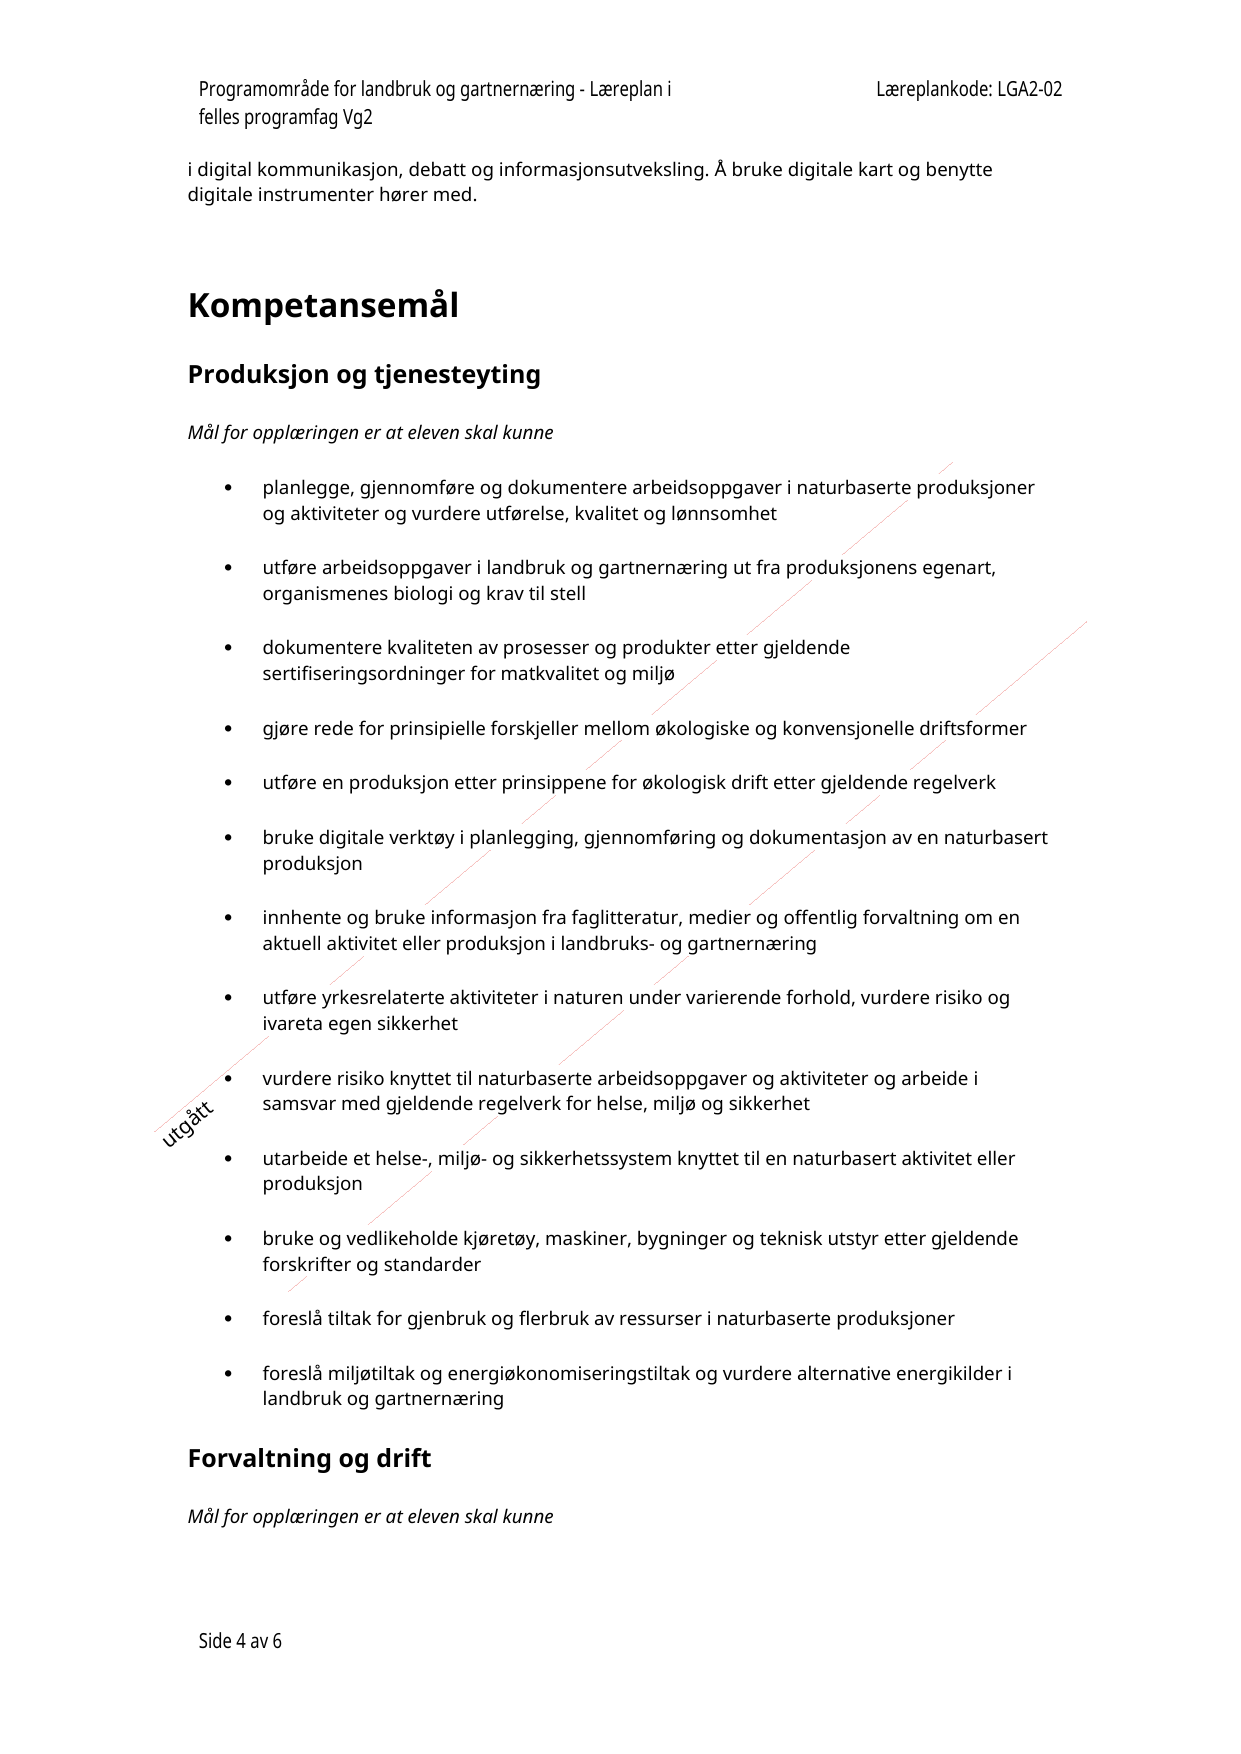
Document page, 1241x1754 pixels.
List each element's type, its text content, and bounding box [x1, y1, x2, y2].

list bruke og vedlikeholde kjøretøy, maskiner, bygninger og teknisk utstyr etter gjeldende forskrifter og standarder [486, 1225, 1053, 1276]
list utføre en produksjon etter prinsippene for økologisk drift etter gjeldende regelverk [225, 769, 585, 795]
list utføre arbeidsoppgaver i landbruk og gartnernæring ut fra produksjonens egenart, organismenes biologi og krav til stell [225, 554, 841, 606]
list planlegge, gjennomføre og dokumentere arbeidsoppgaver i naturbaserte produksjoner og aktiviteter og vurdere utførelse, kvalitet og lønnsomhet [879, 474, 1053, 525]
list bruke digitale verktøy i planlegging, gjennomføring og dokumentasjon av en naturbasert produksjon [462, 850, 813, 875]
list foreslå tiltak for gjenbruk og flerbruk av ressurser i naturbaserte produksjoner [960, 1306, 1053, 1331]
list innhente og bruke informasjon fra faglitteratur, medier og offentlig forvaltning om en aktuell aktivitet eller produksjon i landbruks- og gartnernæring [225, 904, 424, 956]
list utføre arbeidsoppgaver i landbruk og gartnernæring ut fra produksjonens egenart, organismenes biologi og krav til stell [591, 580, 810, 606]
text Mål for opplæringen er at eleven skal kunne [187, 419, 1053, 445]
text Å kunne bruke digitale verktøy i landbruk og gartnernæring innebærer å formidle og presentere produkter og produksjonsprosesser. Det betyr kalkulasjon knyttet til planlegging og gjennomføring av produksjon og enkel tilrettelegging for regnskapsføring. Videre vil det si å delta i digital kommunikasjon, debatt og informasjonsutveksling. Å bruke digitale kart og benytte digitale instrumenter hører med. [477, 156, 1053, 207]
list utføre en produksjon etter prinsippene for økologisk drift etter gjeldende regelverk [911, 769, 1053, 795]
text Mål for opplæringen er at eleven skal kunne [561, 1504, 1053, 1529]
list innhente og bruke informasjon fra faglitteratur, medier og offentlig forvaltning om en aktuell aktivitet eller produksjon i landbruks- og gartnernæring [751, 904, 1053, 956]
list foreslå miljøtiltak og energiøkonomiseringstiltak og vurdere alternative energikilder i landbruk og gartnernæring [509, 1360, 1053, 1411]
subtitle Forvaltning og drift [438, 1440, 1053, 1474]
list bruke digitale verktøy i planlegging, gjennomføring og dokumentasjon av en naturbasert produksjon [368, 850, 488, 875]
list vurdere risiko knyttet til naturbaserte arbeidsoppgaver og aktiviteter og arbeide i samsvar med gjeldende regelverk for helse, miljø og sikkerhet [815, 1065, 1053, 1116]
list utføre yrkesrelaterte aktiviteter i naturen under varierende forhold, vurdere risiko og ivareta egen sikkerhet [594, 985, 1053, 1036]
subtitle Produksjon og tjenesteyting [548, 356, 1053, 390]
subtitle Kompetansemål [468, 236, 1053, 327]
list dokumentere kvaliteten av prosesser og produkter etter gjeldende sertifiseringsordninger for matkvalitet og miljø [687, 635, 1053, 686]
list bruke digitale verktøy i planlegging, gjennomføring og dokumentasjon av en naturbasert produksjon [786, 824, 1053, 875]
list utføre yrkesrelaterte aktiviteter i naturen under varierende forhold, vurdere risiko og ivareta egen sikkerhet [463, 1010, 622, 1036]
list planlegge, gjennomføre og dokumentere arbeidsoppgaver i naturbaserte produksjoner og aktiviteter og vurdere utførelse, kvalitet og lønnsomhet [782, 500, 906, 525]
list utarbeide et helse-, miljø- og sikkerhetssystem knyttet til en naturbasert aktivitet eller produksjon [404, 1145, 1053, 1196]
list utføre arbeidsoppgaver i landbruk og gartnernæring ut fra produksjonens egenart, organismenes biologi og krav til stell [783, 554, 1053, 606]
